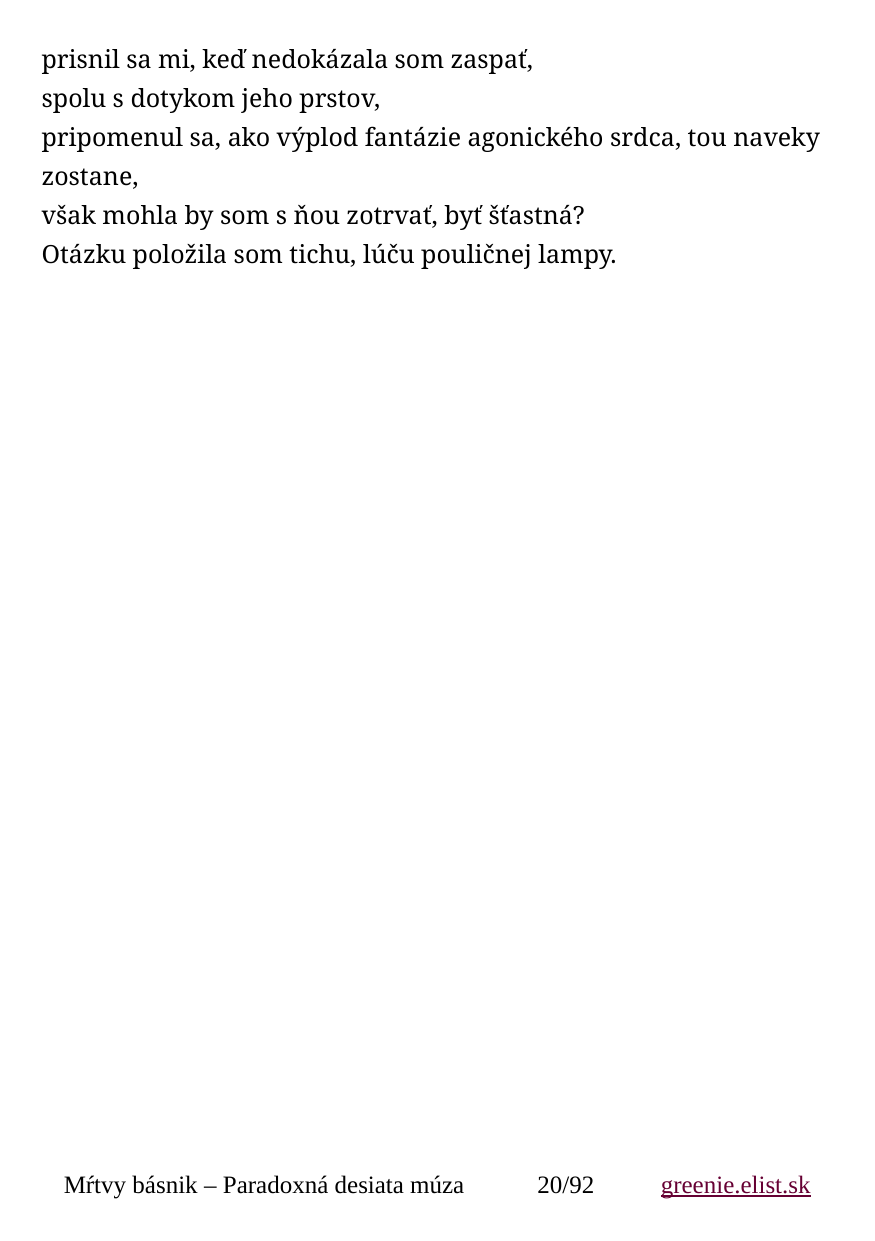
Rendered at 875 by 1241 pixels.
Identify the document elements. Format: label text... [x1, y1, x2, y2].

text pripomenul sa, ako výplod fantázie agonického srdca, tou naveky zostane, [41, 120, 833, 193]
text prisnil sa mi, keď nedokázala som zaspať, [41, 41, 833, 75]
text však mohla by som s ňou zotrvať, byť šťastná? [41, 198, 833, 232]
text Otázku položila som tichu, lúču pouličnej lampy. [41, 237, 833, 271]
text spolu s dotykom jeho prstov, [41, 81, 833, 114]
